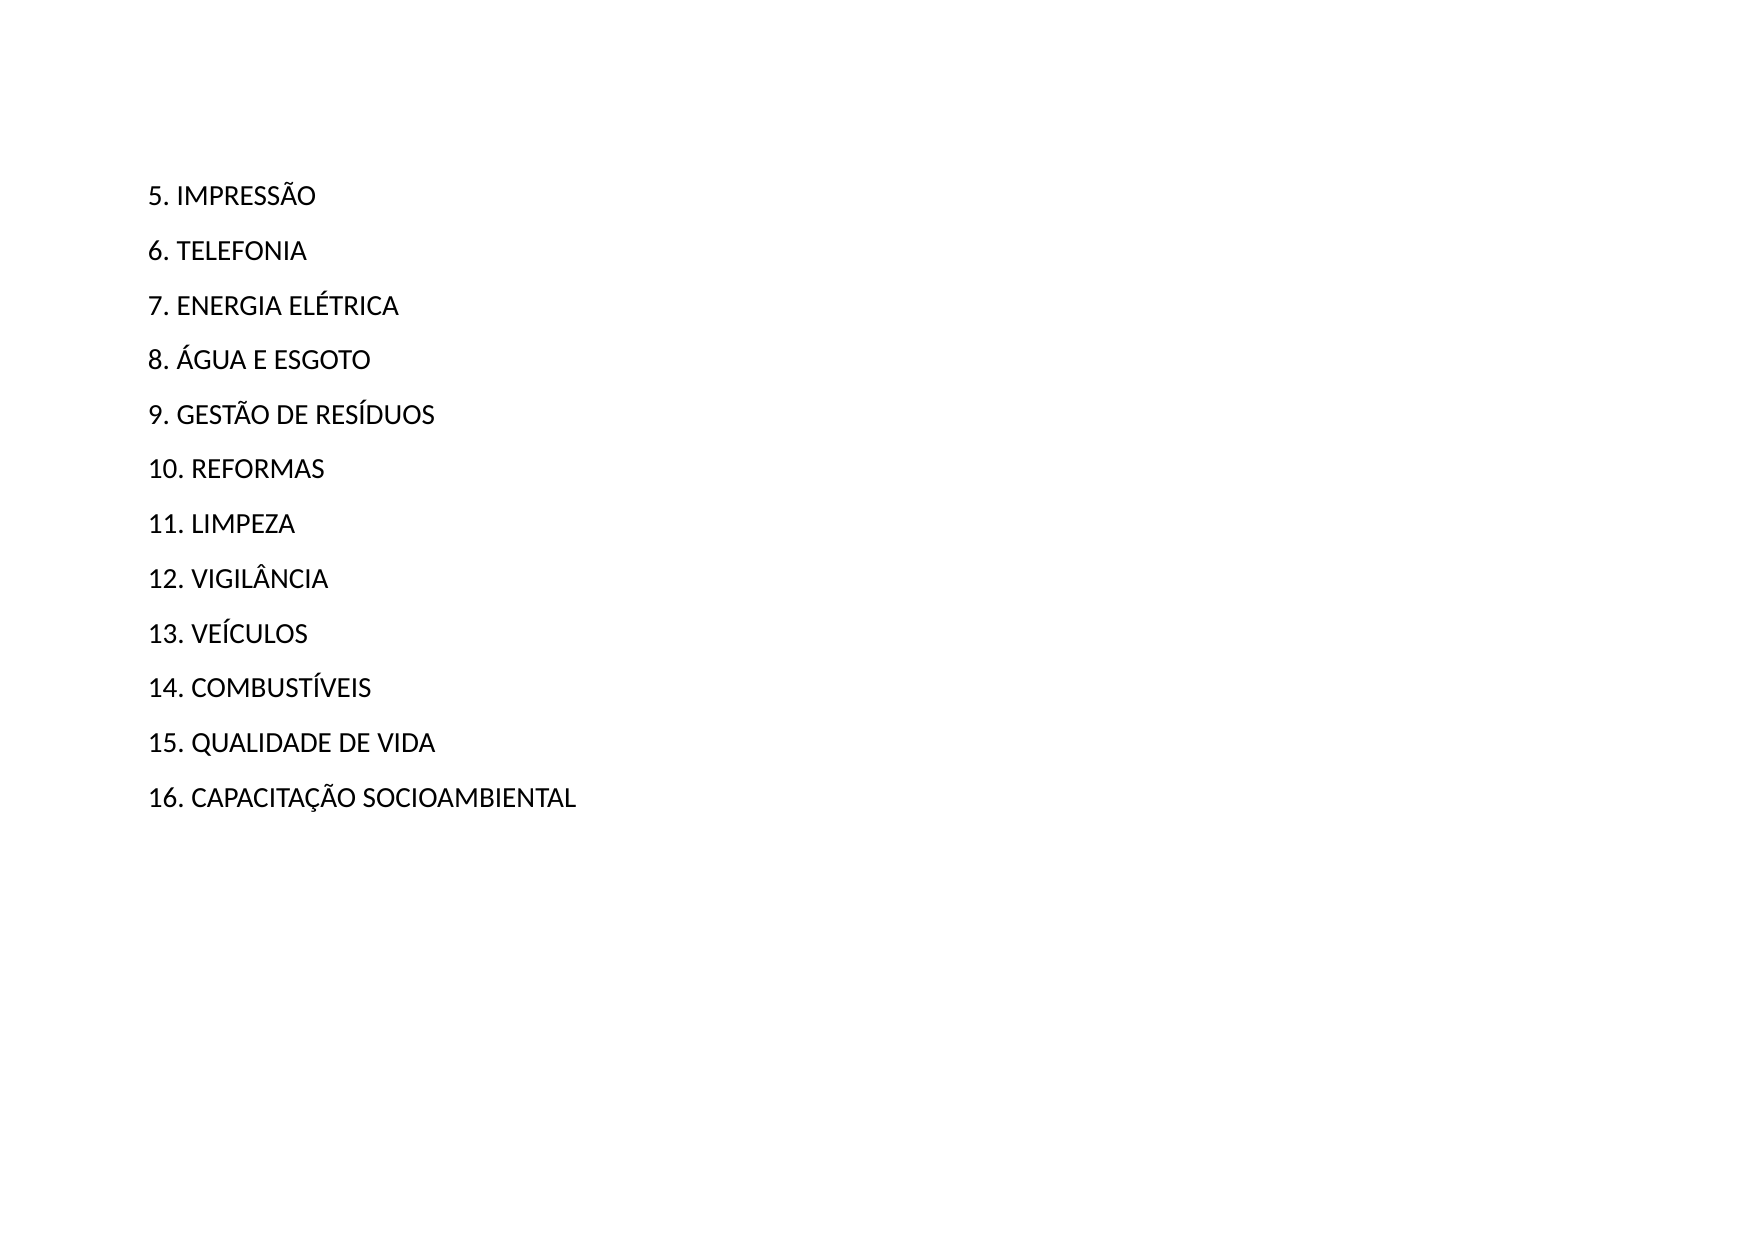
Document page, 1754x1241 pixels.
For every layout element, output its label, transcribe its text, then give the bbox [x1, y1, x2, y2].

text 15. QUALIDADE DE VIDA [148, 724, 1606, 760]
text 8. ÁGUA E ESGOTO [148, 341, 1606, 377]
text 6. TELEFONIA [148, 232, 1606, 267]
text 11. LIMPEZA [148, 505, 1606, 541]
text 14. COMBUSTÍVEIS [148, 669, 1606, 705]
text 16. CAPACITAÇÃO SOCIOAMBIENTAL [148, 779, 1606, 814]
text 10. REFORMAS [148, 451, 1606, 486]
text 5. IMPRESSÃO [148, 177, 1606, 213]
text 13. VEÍCULOS [148, 615, 1606, 650]
text 9. GESTÃO DE RESÍDUOS [148, 396, 1606, 432]
text 7. ENERGIA ELÉTRICA [148, 287, 1606, 322]
text 12. VIGILÂNCIA [148, 560, 1606, 596]
